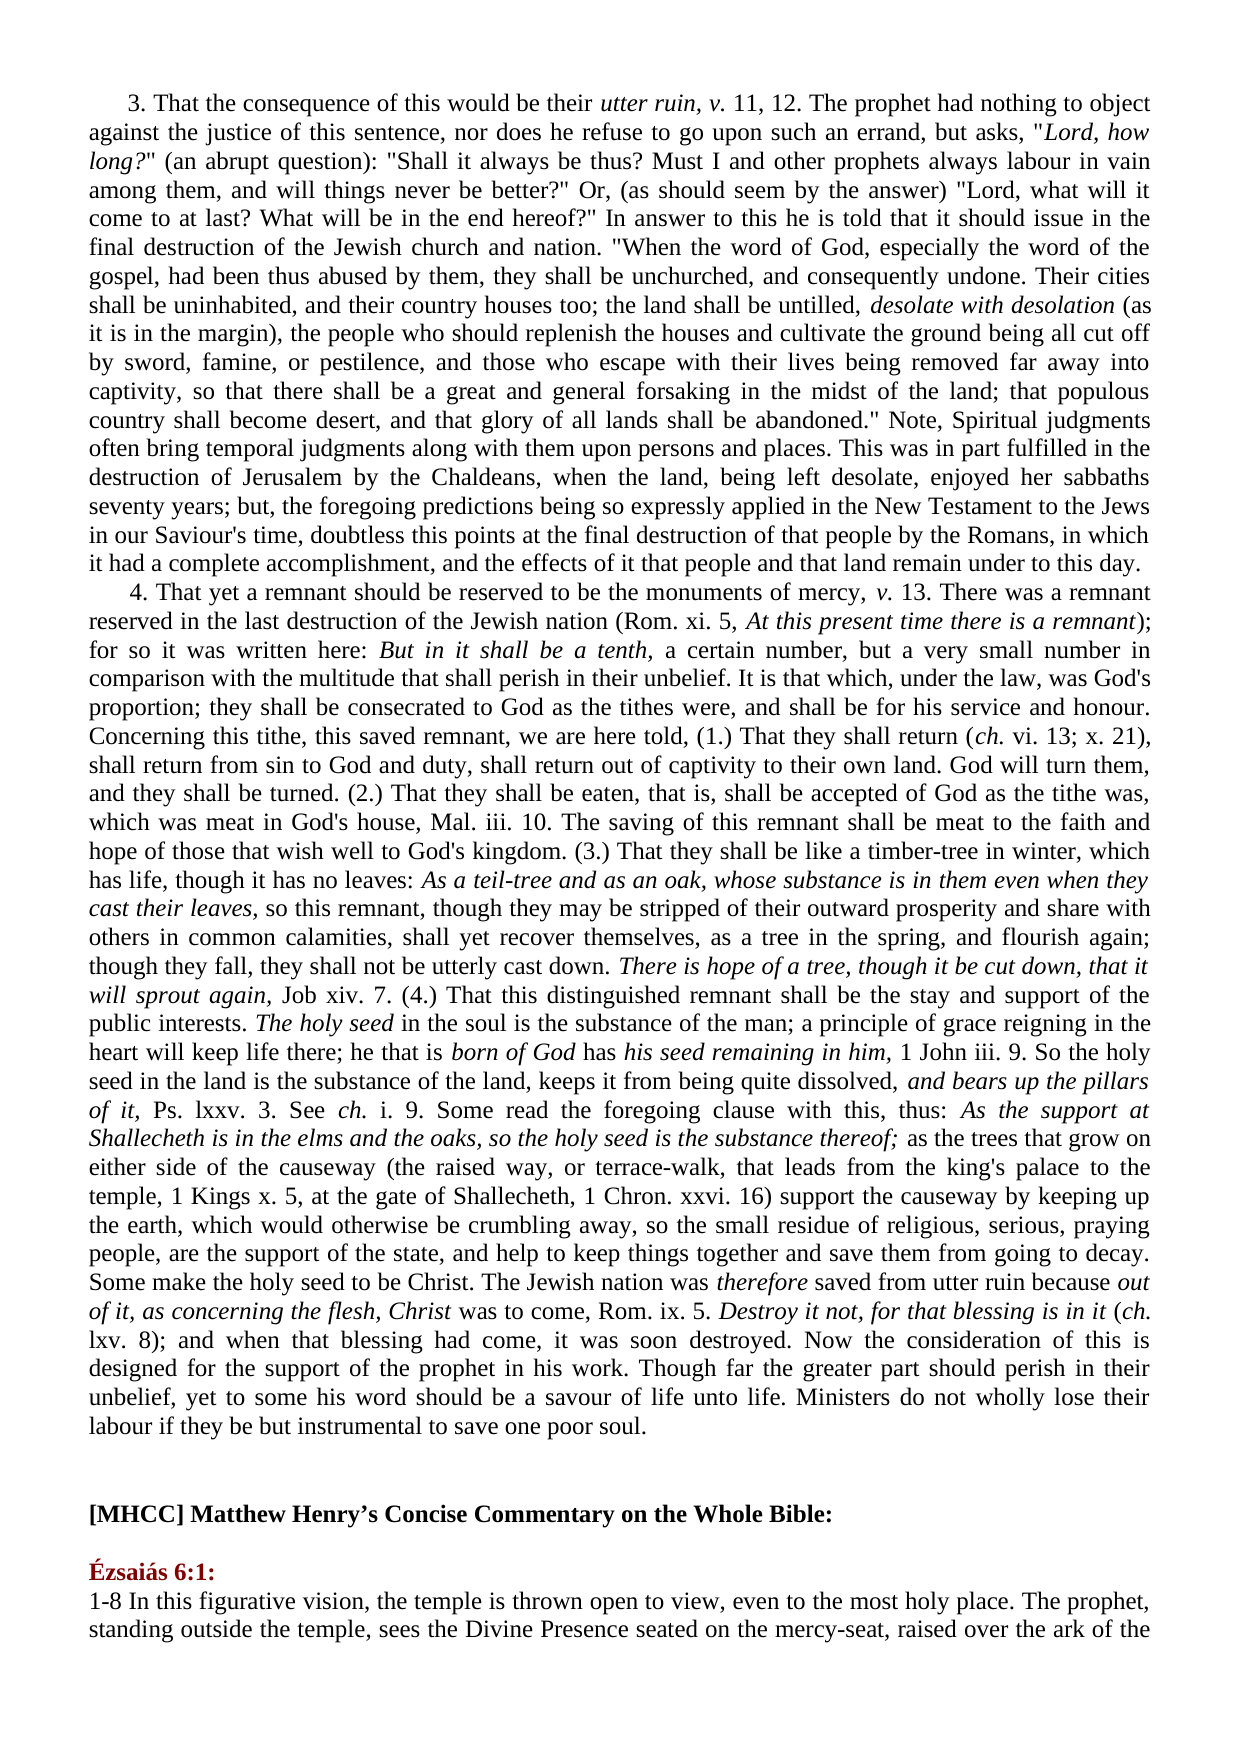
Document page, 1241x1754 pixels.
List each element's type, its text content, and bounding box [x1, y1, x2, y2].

text 1-8 In this figurative vision, the temple is thrown open to view, even to the most holy place. The prophet, standing outside the temple, sees the Divine Presence seated on the mercy-seat, raised over the ark of the [88, 1586, 1152, 1643]
text [MHCC] Matthew Henry’s Concise Commentary on the Whole Bible: [88, 1499, 1152, 1528]
text 4. That yet a remnant should be reserved to be the monuments of mercy, v. 13. There was a remnant reserved in the last destruction of the Jewish nation (Rom. xi. 5, At this present time there is a remnant); for so it was written here: But in it shall be a tenth, a certain number, but a very small number in comparison with the multitude that shall perish in their unbelief. It is that which, under the law, was God's proportion; they shall be consecrated to God as the tithes were, and shall be for his service and honour. Concerning this tithe, this saved remnant, we are here told, (1.) That they shall return (ch. vi. 13; x. 21), shall return from sin to God and duty, shall return out of captivity to their own land. God will turn them, and they shall be turned. (2.) That they shall be eaten, that is, shall be accepted of God as the tithe was, which was meat in God's house, Mal. iii. 10. The saving of this remnant shall be meat to the faith and hope of those that wish well to God's kingdom. (3.) That they shall be like a timber-tree in winter, which has life, though it has no leaves: As a teil-tree and as an oak, whose substance is in them even when they cast their leaves, so this remnant, though they may be stripped of their outward prosperity and share with others in common calamities, shall yet recover themselves, as a tree in the spring, and flourish again; though they fall, they shall not be utterly cast down. There is hope of a tree, though it be cut down, that it will sprout again, Job xiv. 7. (4.) That this distinguished remnant shall be the stay and support of the public interests. The holy seed in the soul is the substance of the man; a principle of grace reigning in the heart will keep life there; he that is born of God has his seed remaining in him, 1 John iii. 9. So the holy seed in the land is the substance of the land, keeps it from being quite dissolved, and bears up the pillars of it, Ps. lxxv. 3. See ch. i. 9. Some read the foregoing clause with this, thus: As the support at Shallecheth is in the elms and the oaks, so the holy seed is the substance thereof; as the trees that grow on either side of the causeway (the raised way, or terrace-walk, that leads from the king's palace to the temple, 1 Kings x. 5, at the gate of Shallecheth, 1 Chron. xxvi. 16) support the causeway by keeping up the earth, which would otherwise be crumbling away, so the small residue of religious, serious, praying people, are the support of the state, and help to keep things together and save them from going to decay. Some make the holy seed to be Christ. The Jewish nation was therefore saved from utter ruin because out of it, as concerning the flesh, Christ was to come, Rom. ix. 5. Destroy it not, for that blessing is in it (ch. lxv. 8); and when that blessing had come, it was soon destroyed. Now the consideration of this is designed for the support of the prophet in his work. Though far the greater part should perish in their unbelief, yet to some his word should be a savour of life unto life. Ministers do not wholly lose their labour if they be but instrumental to save one poor soul. [88, 577, 1152, 1440]
text 3. That the consequence of this would be their utter ruin, v. 11, 12. The prophet had nothing to object against the justice of this sentence, nor does he refuse to go upon such an errand, but asks, "Lord, how long?" (an abrupt question): "Shall it always be thus? Must I and other prophets always labour in vain among them, and will things never be better?" Or, (as should seem by the answer) "Lord, what will it come to at last? What will be in the end hereof?" In answer to this he is told that it should issue in the final destruction of the Jewish church and nation. "When the word of God, especially the word of the gospel, had been thus abused by them, they shall be unchurched, and consequently undone. Their cities shall be uninhabited, and their country houses too; the land shall be untilled, desolate with desolation (as it is in the margin), the people who should replenish the houses and cultivate the ground being all cut off by sword, famine, or pestilence, and those who escape with their lives being removed far away into captivity, so that there shall be a great and general forsaking in the midst of the land; that populous country shall become desert, and that glory of all lands shall be abandoned." Note, Spiritual judgments often bring temporal judgments along with them upon persons and places. This was in part fulfilled in the destruction of Jerusalem by the Chaldeans, when the land, being left desolate, enjoyed her sabbaths seventy years; but, the foregoing predictions being so expressly applied in the New Testament to the Jews in our Saviour's time, doubtless this points at the final destruction of that people by the Romans, in which it had a complete accomplishment, and the effects of it that people and that land remain under to this day. [88, 88, 1152, 577]
text Ézsaiás 6:1: [88, 1557, 1152, 1586]
